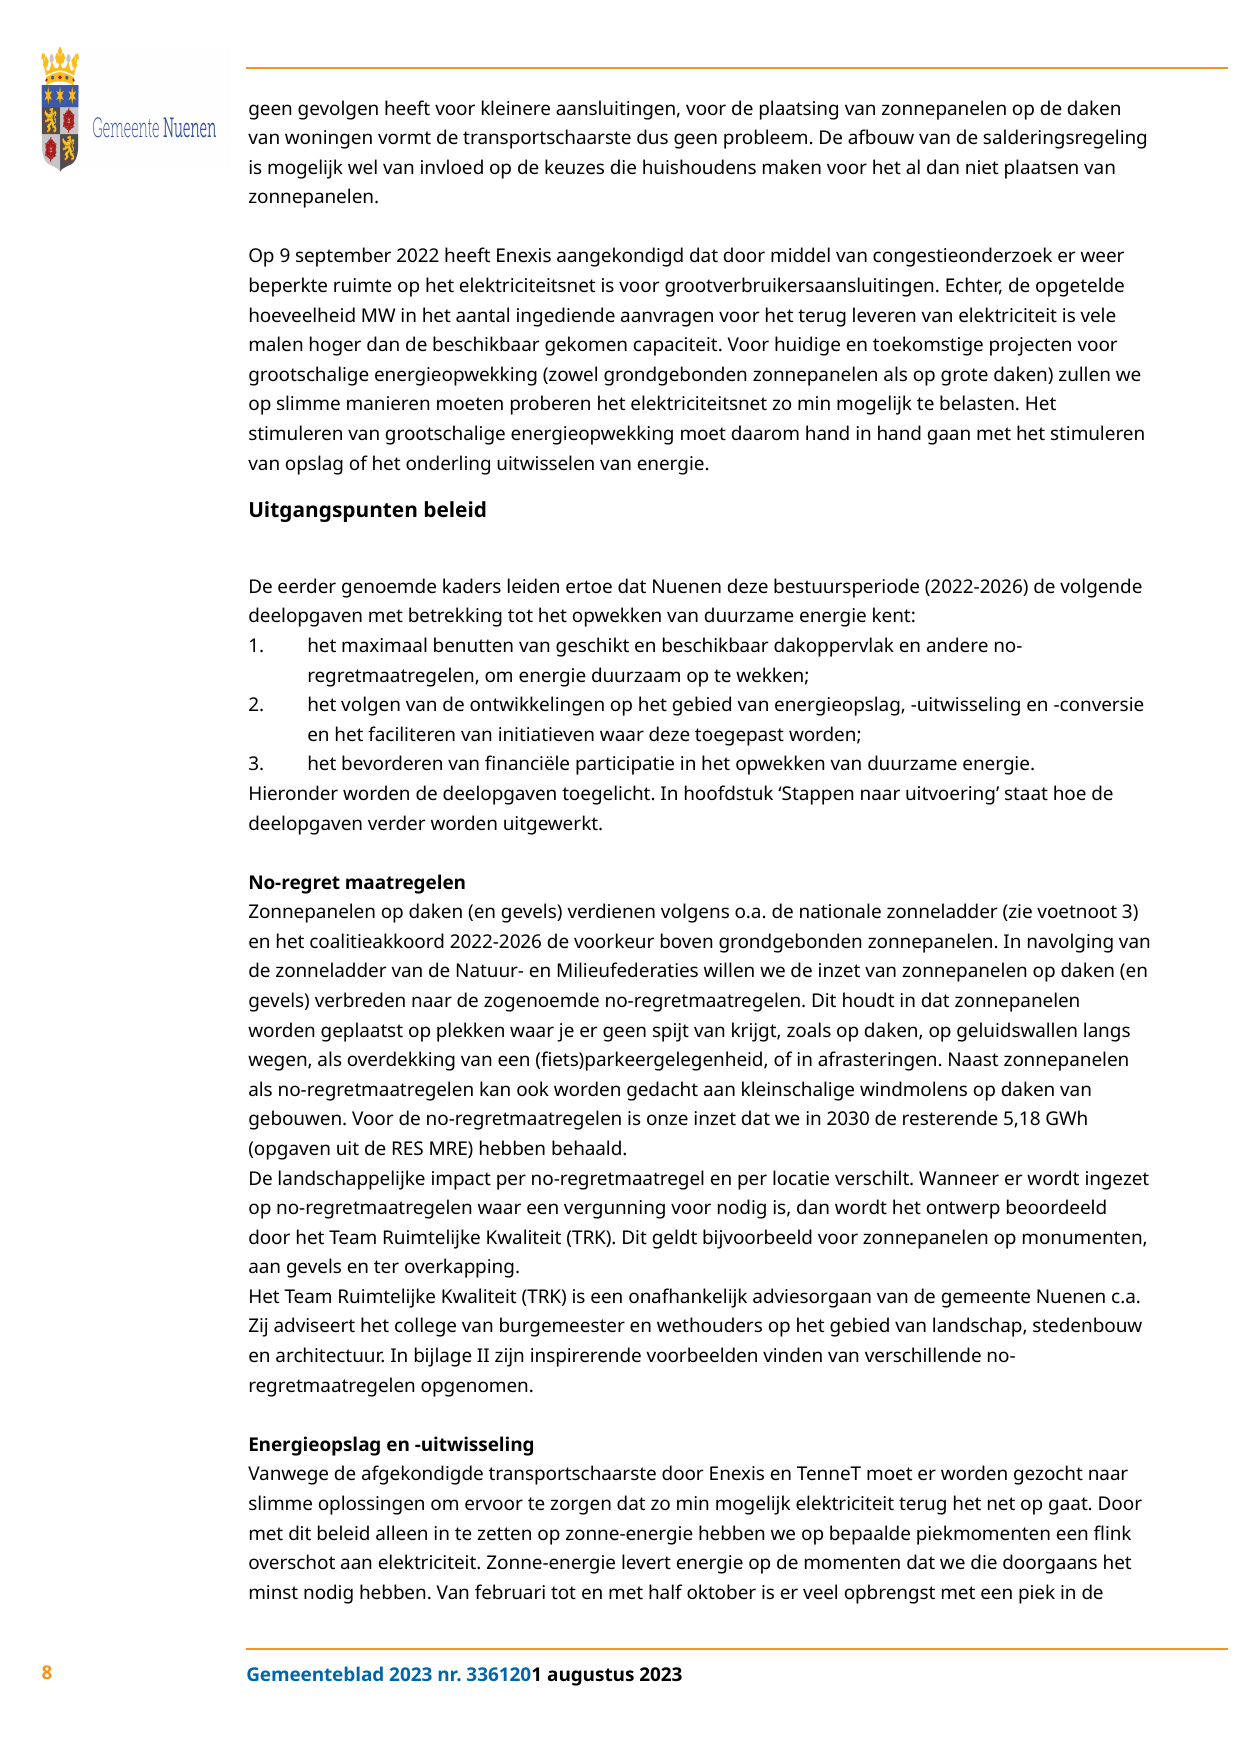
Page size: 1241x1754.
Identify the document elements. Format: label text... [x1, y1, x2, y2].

text Vanwege de afgekondigde transportschaarste door Enexis en TenneT moet er worden gezocht naar slimme oplossingen om ervoor te zorgen dat zo min mogelijk elektriciteit terug het net op gaat. Door met dit beleid alleen in te zetten op zonne-energie hebben we op bepaalde piekmomenten een flink overschot aan elektriciteit. Zonne-energie levert energie op de momenten dat we die doorgaans het minst nodig hebben. Van februari tot en met half oktober is er veel opbrengst met een piek in de [248, 1461, 1152, 1605]
text No-regret maatregelen [248, 869, 1152, 895]
text Zonnepanelen op daken (en gevels) verdienen volgens o.a. de nationale zonneladder (zie voetnoot 3) en het coalitieakkoord 2022-2026 de voorkeur boven grondgebonden zonnepanelen. In navolging van de zonneladder van de Natuur- en Milieufederaties willen we de inzet van zonnepanelen op daken (en gevels) verbreden naar de zogenoemde no-regretmaatregelen. Dit houdt in dat zonnepanelen worden geplaatst op plekken waar je er geen spijt van krijgt, zoals op daken, op geluidswallen langs wegen, als overdekking van een (fiets)parkeergelegenheid, of in afrasteringen. Naast zonnepanelen als no-regretmaatregelen kan ook worden gedacht aan kleinschalige windmolens op daken van gebouwen. Voor de no-regretmaatregelen is onze inzet dat we in 2030 de resterende 5,18 GWh (opgaven uit de RES MRE) hebben behaald. [248, 898, 1152, 1161]
text De landschappelijke impact per no-regretmaatregel en per locatie verschilt. Wanneer er wordt ingezet op no-regretmaatregelen waar een vergunning voor nodig is, dan wordt het ontwerp beoordeeld door het Team Ruimtelijke Kwaliteit (TRK). Dit geldt bijvoorbeeld voor zonnepanelen op monumenten, aan gevels en ter overkapping. [248, 1165, 1152, 1279]
list het maximaal benutten van geschikt en beschikbaar dakoppervlak en andere no-regretmaatregelen, om energie duurzaam op te wekken; [248, 632, 1152, 688]
text Hieronder worden de deelopgaven toegelicht. In hoofdstuk ‘Stappen naar uitvoering’ staat hoe de deelopgaven verder worden uitgewerkt. [248, 780, 1152, 836]
text Uitgangspunten beleid [248, 495, 1152, 524]
list het volgen van de ontwikkelingen op het gebied van energieopslag, -uitwisseling en -conversie en het faciliteren van initiatieven waar deze toegepast worden; [248, 691, 1152, 747]
text geen gevolgen heeft voor kleinere aansluitingen, voor de plaatsing van zonnepanelen op de daken van woningen vormt de transportschaarste dus geen probleem. De afbouw van de salderingsregeling is mogelijk wel van invloed op de keuzes die huishoudens maken voor het al dan niet plaatsen van zonnepanelen. [248, 95, 1152, 209]
text Op 9 september 2022 heeft Enexis aangekondigd dat door middel van congestieonderzoek er weer beperkte ruimte op het elektriciteitsnet is voor grootverbruikersaansluitingen. Echter, de opgetelde hoeveelheid MW in het aantal ingediende aanvragen voor het terug leveren van elektriciteit is vele malen hoger dan de beschikbaar gekomen capaciteit. Voor huidige en toekomstige projecten voor grootschalige energieopwekking (zowel grondgebonden zonnepanelen als op grote daken) zullen we op slimme manieren moeten proberen het elektriciteitsnet zo min mogelijk te belasten. Het stimuleren van grootschalige energieopwekking moet daarom hand in hand gaan met het stimuleren van opslag of het onderling uitwisselen van energie. [248, 243, 1152, 476]
text De eerder genoemde kaders leiden ertoe dat Nuenen deze bestuursperiode (2022-2026) de volgende deelopgaven met betrekking tot het opwekken van duurzame energie kent: [248, 573, 1152, 628]
picture [41, 47, 231, 172]
text Energieopslag en -uitwisseling [248, 1431, 1152, 1457]
text Het Team Ruimtelijke Kwaliteit (TRK) is een onafhankelijk adviesorgaan van de gemeente Nuenen c.a. Zij adviseert het college van burgemeester en wethouders op het gebied van landschap, stedenbouw en architectuur. In bijlage II zijn inspirerende voorbeelden vinden van verschillende no-regretmaatregelen opgenomen. [248, 1283, 1152, 1398]
list het bevorderen van financiële participatie in het opwekken van duurzame energie. [248, 751, 1152, 776]
